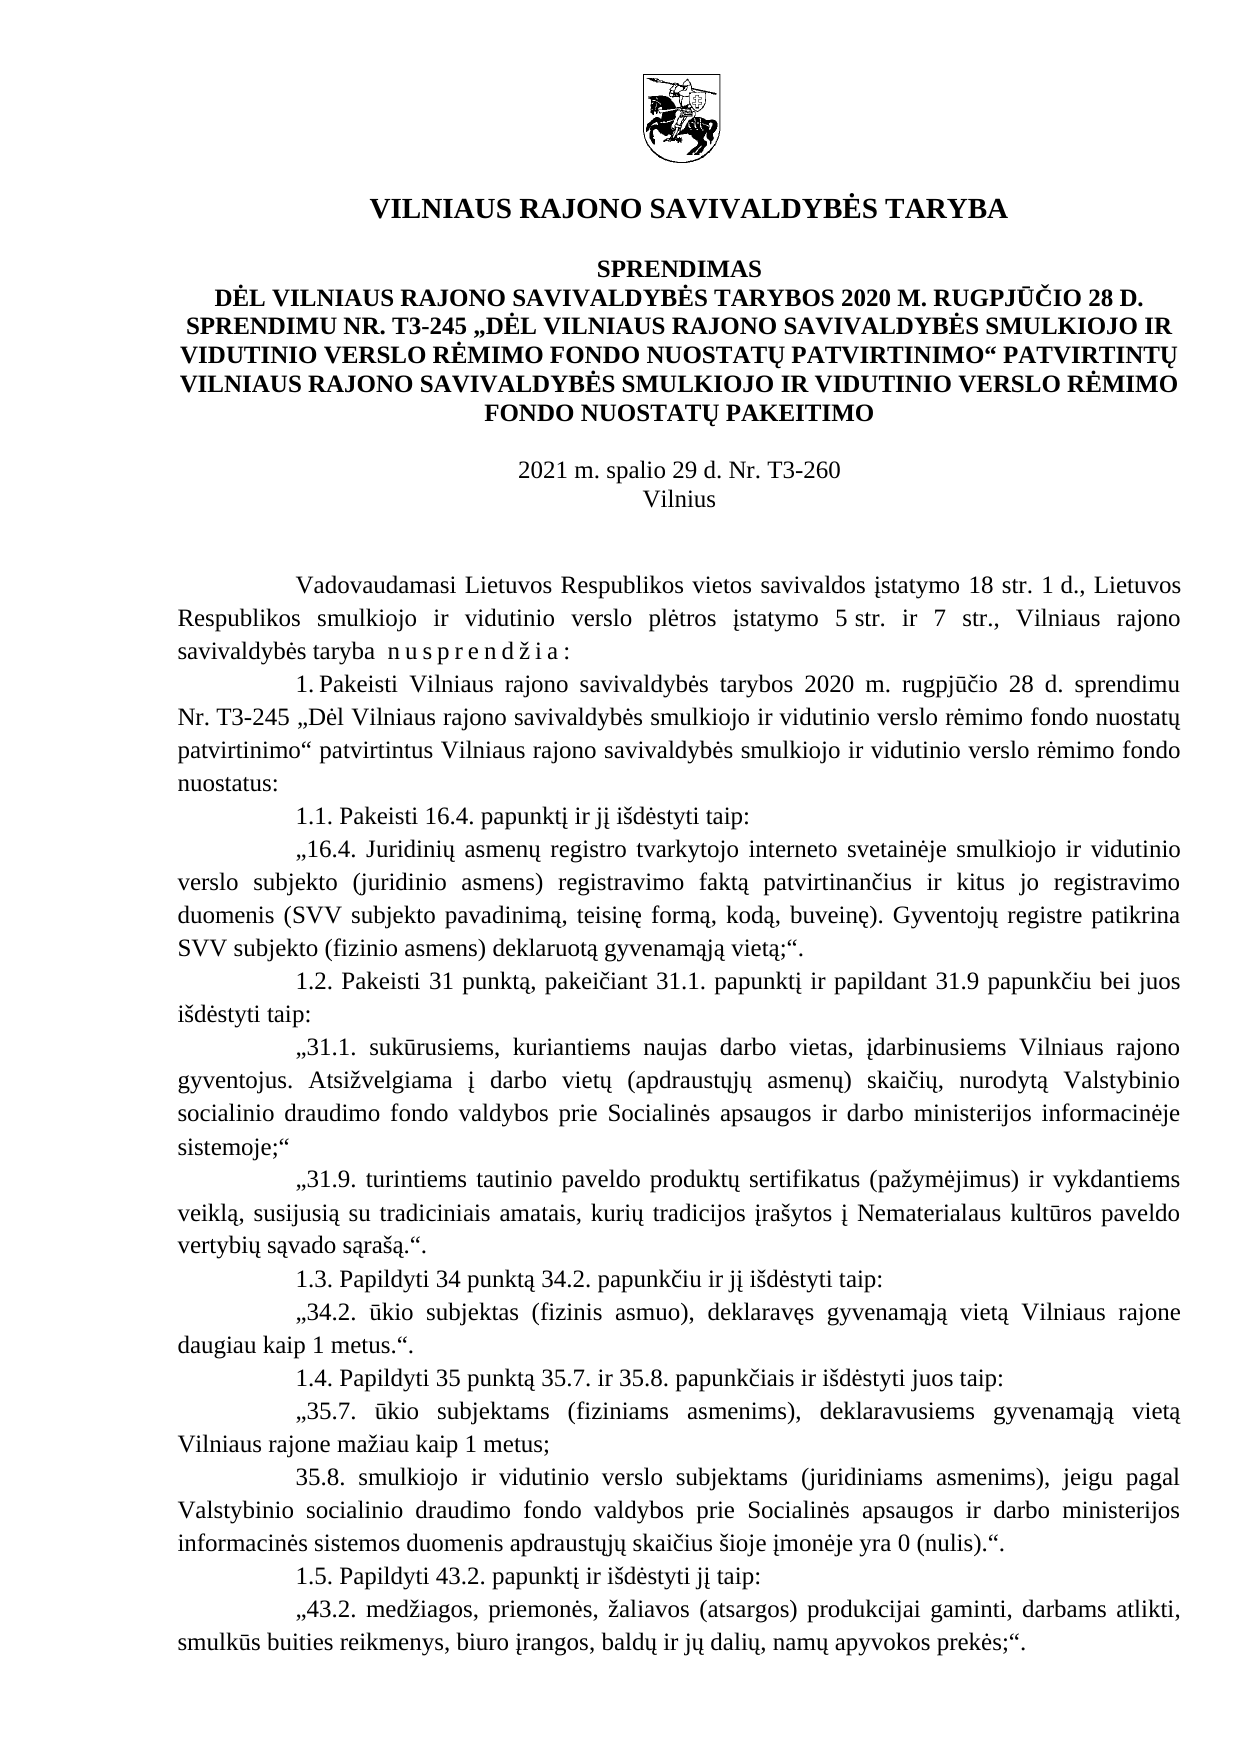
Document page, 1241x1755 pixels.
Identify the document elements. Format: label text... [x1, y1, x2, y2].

text SPRENDIMAS [177, 254, 1181, 283]
text „31.9. turintiems tautinio paveldo produktų sertifikatus (pažymėjimus) ir vykdantiems veiklą, susijusią su tradiciniais amatais, kurių tradicijos įrašytos į Nematerialaus kultūros paveldo vertybių sąvado sąrašą.“. [177, 1164, 1181, 1259]
text 1.3. Papildyti 34 punktą 34.2. papunkčiu ir jį išdėstyti taip: [177, 1264, 1181, 1292]
text Vilnius [177, 484, 1181, 513]
text Vadovaudamasi Lietuvos Respublikos vietos savivaldos įstatymo 18 str. 1 d., Lietuvos Respublikos smulkiojo ir vidutinio verslo plėtros įstatymo 5 str. ir 7 str., Vilniaus rajono savivaldybės taryba nusprendžia: [177, 570, 1181, 665]
text „16.4. Juridinių asmenų registro tvarkytojo interneto svetainėje smulkiojo ir vidutinio verslo subjekto (juridinio asmens) registravimo faktą patvirtinančius ir kitus jo registravimo duomenis (SVV subjekto pavadinimą, teisinę formą, kodą, buveinę). Gyventojų registre patikrina SVV subjekto (fizinio asmens) deklaruotą gyvenamąją vietą;“. [177, 834, 1181, 962]
text 35.8. smulkiojo ir vidutinio verslo subjektams (juridiniams asmenims), jeigu pagal Valstybinio socialinio draudimo fondo valdybos prie Socialinės apsaugos ir darbo ministerijos informacinės sistemos duomenis apdraustųjų skaičius šioje įmonėje yra 0 (nulis).“. [177, 1462, 1181, 1557]
text 1.4. Papildyti 35 punktą 35.7. ir 35.8. papunkčiais ir išdėstyti juos taip: [177, 1363, 1181, 1391]
text 2021 m. spalio 29 d. Nr. T3-260 [177, 455, 1181, 484]
text VILNIAUS RAJONO SAVIVALDYBĖS TARYBA [192, 192, 1186, 225]
text 1.5. Papildyti 43.2. papunktį ir išdėstyti jį taip: [177, 1561, 1181, 1589]
text DĖL VILNIAUS RAJONO SAVIVALDYBĖS TARYBOS 2020 M. RUGPJŪČIO 28 D. SPRENDIMU NR. T3-245 „DĖL VILNIAUS RAJONO SAVIVALDYBĖS SMULKIOJO IR VIDUTINIO VERSLO RĖMIMO FONDO NUOSTATŲ PATVIRTINIMO“ PATVIRTINTŲ VILNIAUS RAJONO SAVIVALDYBĖS SMULKIOJO IR VIDUTINIO VERSLO RĖMIMO FONDO NUOSTATŲ PAKEITIMO [177, 283, 1181, 426]
text 1.2. Pakeisti 31 punktą, pakeičiant 31.1. papunktį ir papildant 31.9 papunkčiu bei juos išdėstyti taip: [177, 966, 1181, 1028]
text 1. Pakeisti Vilniaus rajono savivaldybės tarybos 2020 m. rugpjūčio 28 d. sprendimu Nr. T3-245 „Dėl Vilniaus rajono savivaldybės smulkiojo ir vidutinio verslo rėmimo fondo nuostatų patvirtinimo“ patvirtintus Vilniaus rajono savivaldybės smulkiojo ir vidutinio verslo rėmimo fondo nuostatus: [177, 669, 1181, 797]
text „34.2. ūkio subjektas (fizinis asmuo), deklaravęs gyvenamąją vietą Vilniaus rajone daugiau kaip 1 metus.“. [177, 1297, 1181, 1358]
text „35.7. ūkio subjektams (fiziniams asmenims), deklaravusiems gyvenamąją vietą Vilniaus rajone mažiau kaip 1 metus; [177, 1396, 1181, 1457]
text „31.1. sukūrusiems, kuriantiems naujas darbo vietas, įdarbinusiems Vilniaus rajono gyventojus. Atsižvelgiama į darbo vietų (apdraustųjų asmenų) skaičių, nurodytą Valstybinio socialinio draudimo fondo valdybos prie Socialinės apsaugos ir darbo ministerijos informacinėje sistemoje;“ [177, 1032, 1181, 1160]
text „43.2. medžiagos, priemonės, žaliavos (atsargos) produkcijai gaminti, darbams atlikti, smulkūs buities reikmenys, biuro įrangos, baldų ir jų dalių, namų apyvokos prekės;“. [177, 1594, 1181, 1656]
text 1.1. Pakeisti 16.4. papunktį ir jį išdėstyti taip: [177, 801, 1181, 830]
